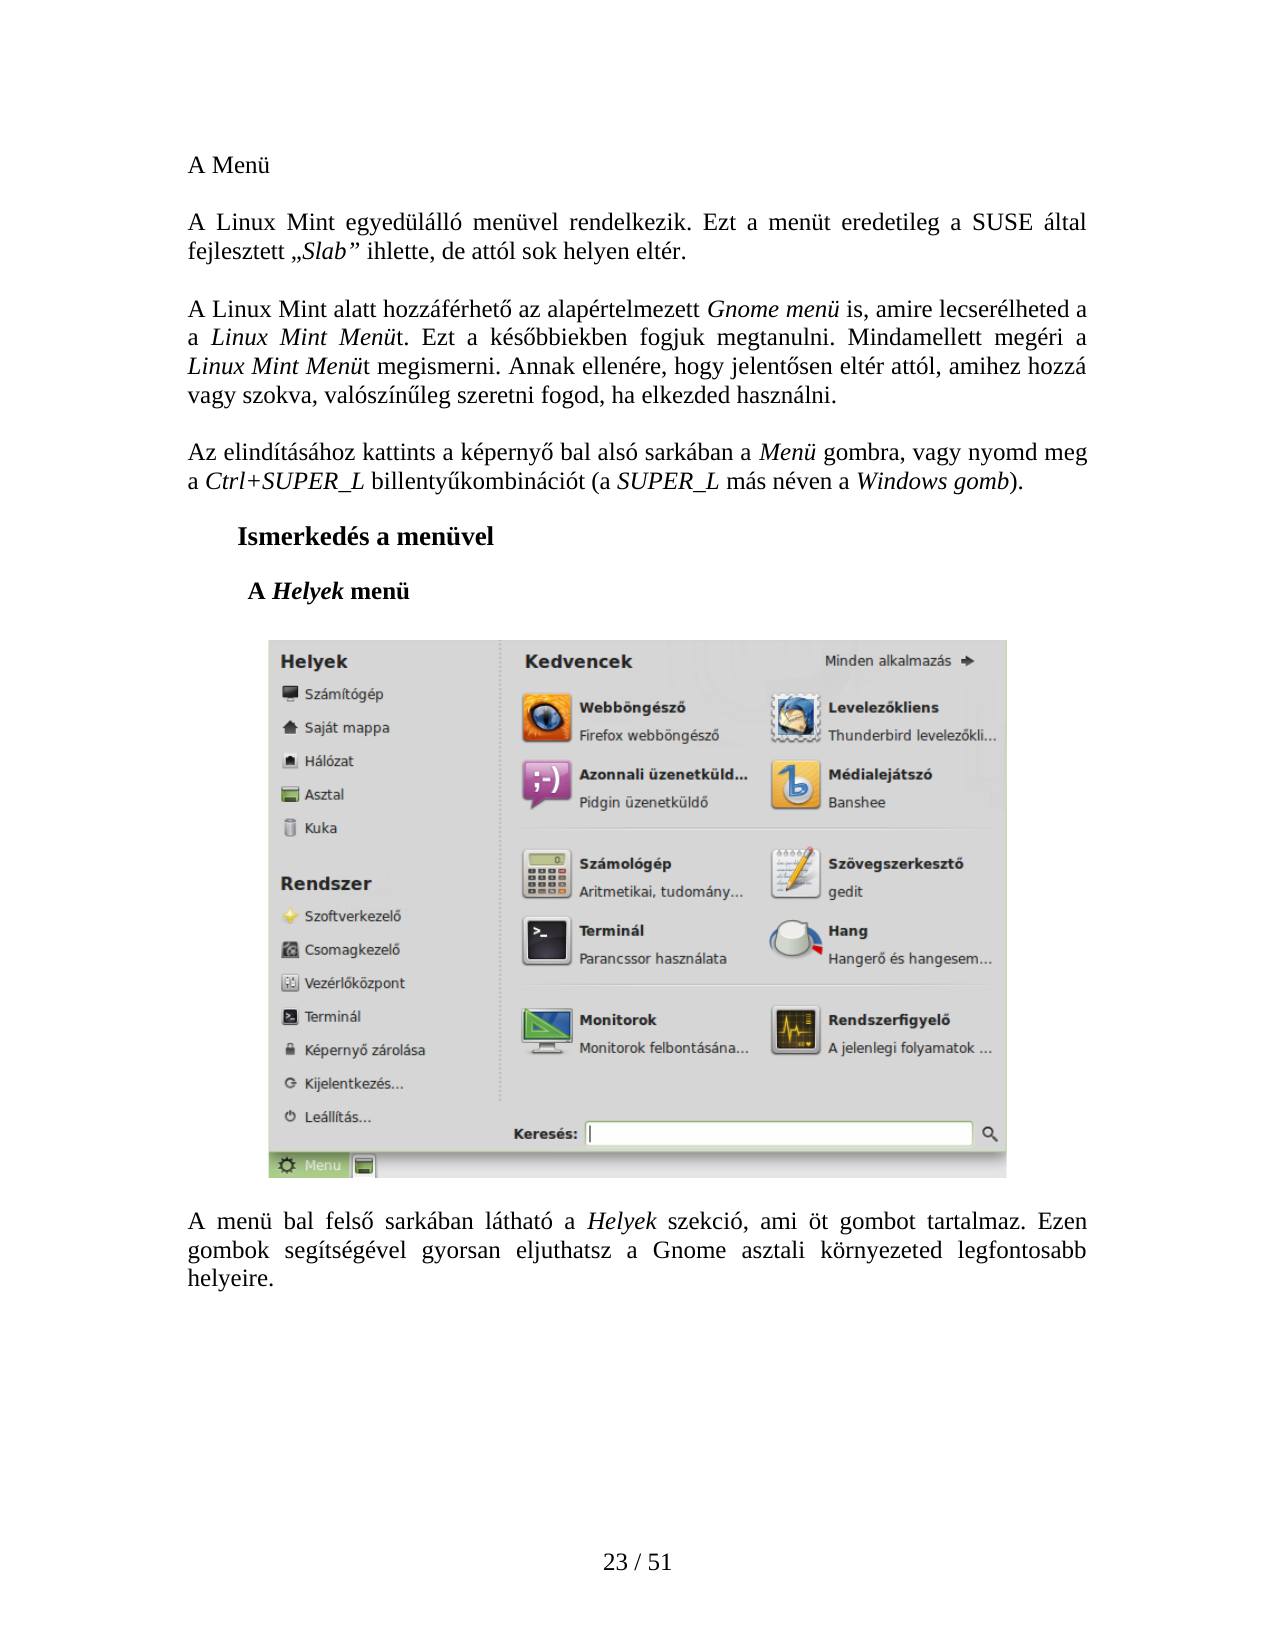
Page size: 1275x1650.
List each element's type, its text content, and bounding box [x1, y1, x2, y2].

subtitle A Helyek menü [187, 576, 1087, 605]
text A Linux Mint alatt hozzáférhető az alapértelmezett Gnome menü is, amire lecserélheted a a Linux Mint Menüt. Ezt a későbbiekben fogjuk megtanulni. Mindamellett megéri a Linux Mint Menüt megismerni. Annak ellenére, hogy jelentősen eltér attól, amihez hozzá vagy szokva, valószínűleg szeretni fogod, ha elkezded használni. [187, 294, 1087, 409]
text A Linux Mint egyedülálló menüvel rendelkezik. Ezt a menüt eredetileg a SUSE által fejlesztett „Slab” ihlette, de attól sok helyen eltér. [187, 207, 1087, 265]
picture [268, 640, 1007, 1178]
subtitle Ismerkedés a menüvel [187, 520, 1087, 551]
text Az elindításához kattints a képernyő bal alsó sarkában a Menü gombra, vagy nyomd meg a Ctrl+SUPER_L billentyűkombinációt (a SUPER_L más néven a Windows gomb). [187, 437, 1087, 495]
